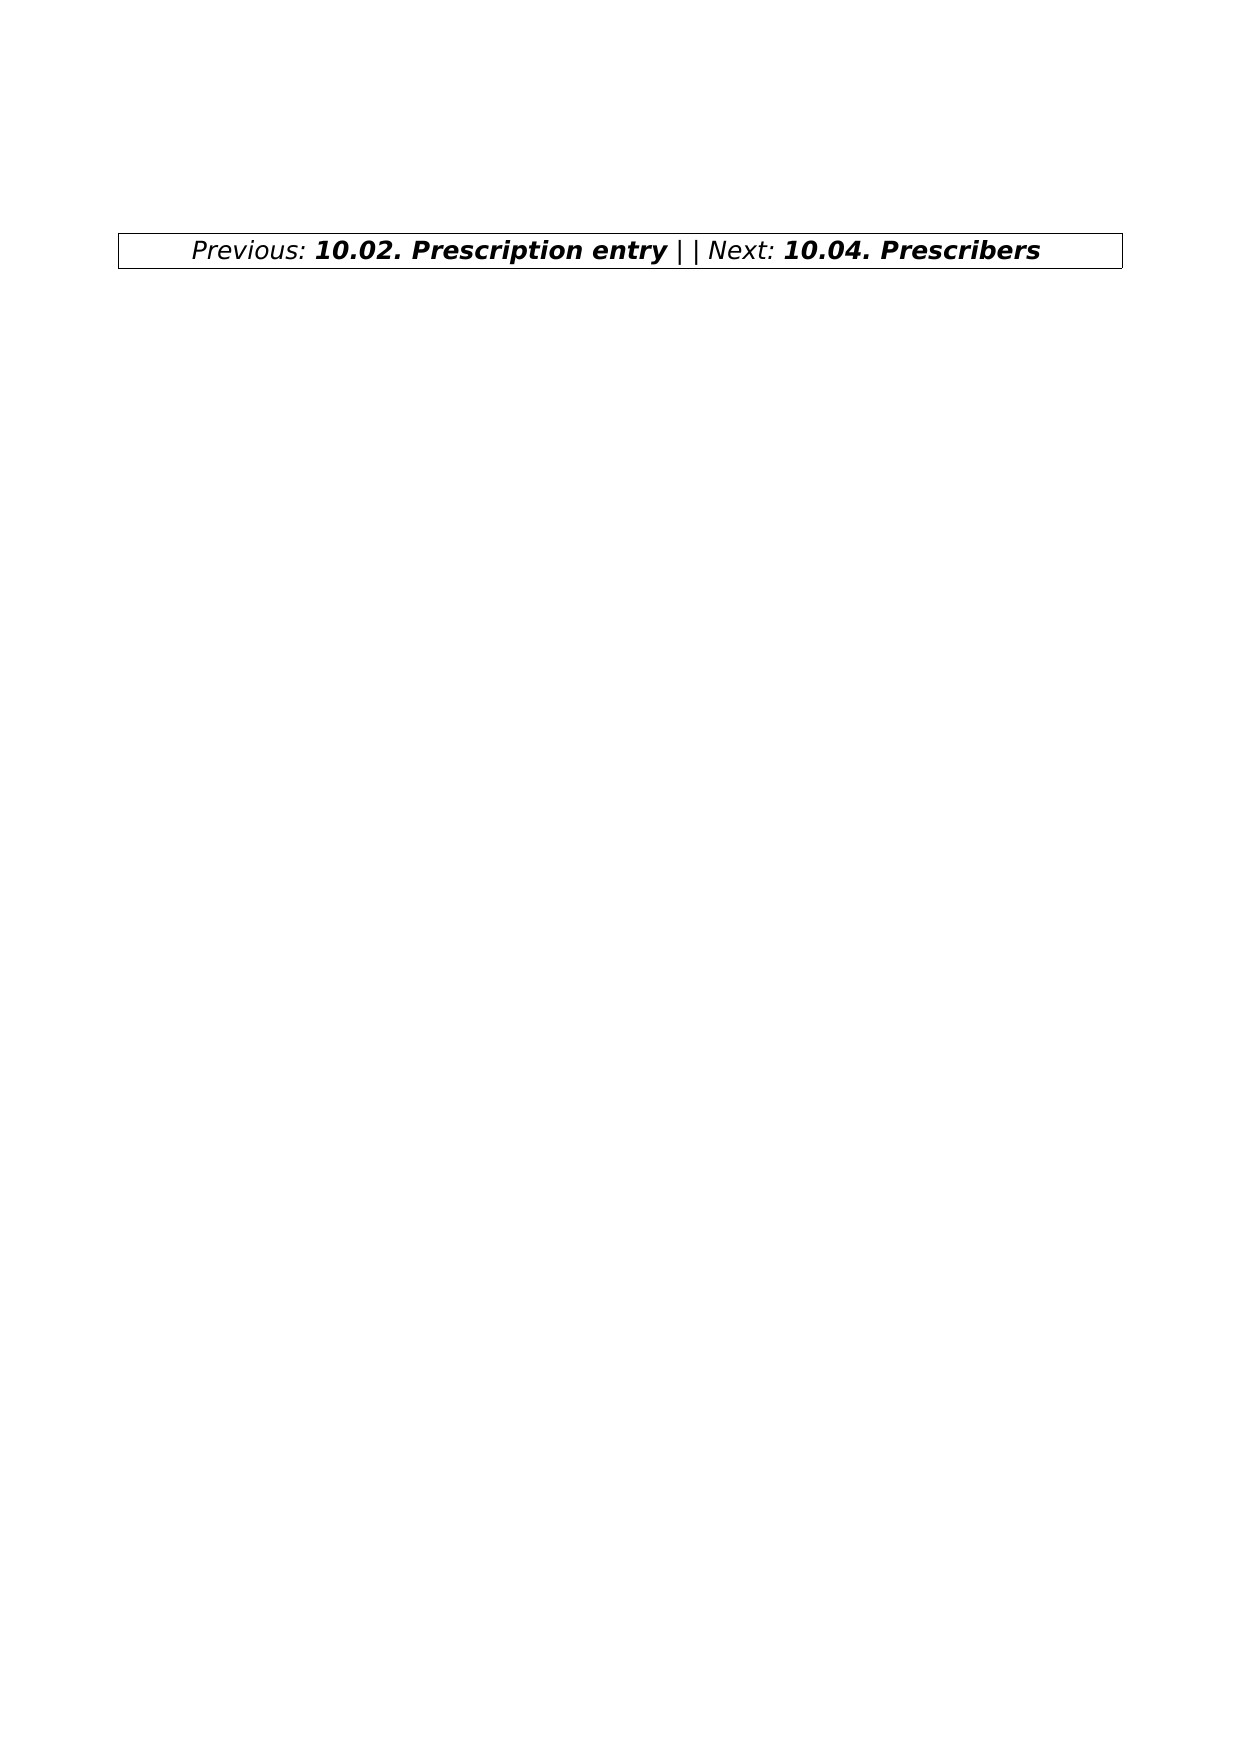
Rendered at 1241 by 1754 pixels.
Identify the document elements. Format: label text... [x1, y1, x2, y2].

table_header Previous: 10.02. Prescription entry | | Next: 10.04. Prescribers [119, 234, 1122, 268]
